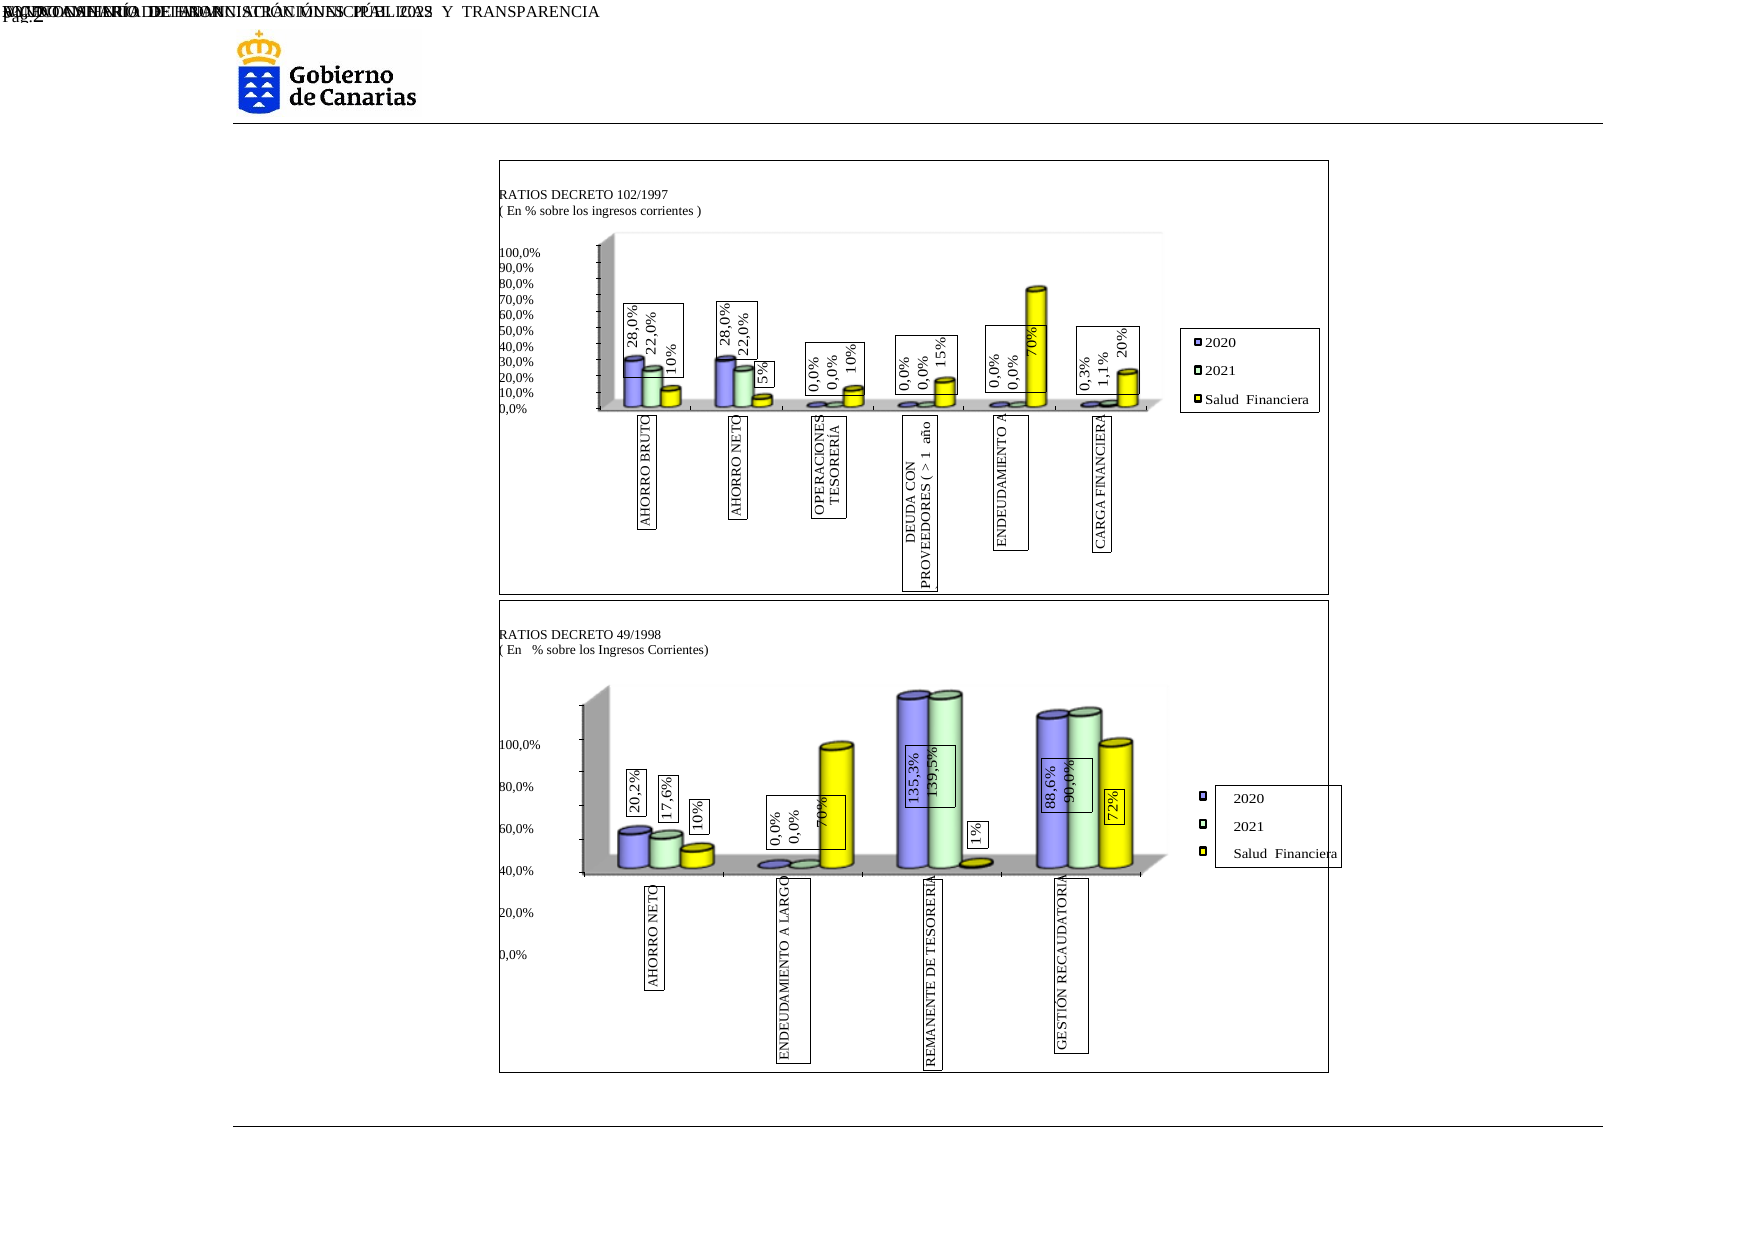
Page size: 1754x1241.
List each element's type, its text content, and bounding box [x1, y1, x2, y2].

text AHORRO NETO [729, 418, 743, 519]
text AHORRO NETO [645, 888, 660, 990]
text 10% [690, 801, 705, 834]
text 135,3% [906, 747, 921, 807]
text 2020 [1205, 334, 1319, 350]
text 2021 [1233, 818, 1341, 834]
text 2021 [1205, 363, 1319, 378]
text Salud Financiera [1233, 846, 1341, 861]
text 0,0% [823, 346, 840, 394]
text 20,2% [627, 771, 642, 816]
text 0,0% [1004, 327, 1021, 392]
text AHORRO BRUTO [638, 417, 652, 529]
text DEUDA CON PROVEEDORES ( > 1 año ) [903, 417, 934, 589]
text 22,0% [642, 325, 659, 377]
text 0,0% [896, 337, 912, 394]
text OPERACIONES TESORERÍA [812, 418, 842, 518]
text 10% [662, 305, 679, 377]
text ENDEUDAMIENTO A LARGO PLAZO [994, 417, 1009, 550]
text ENDEUDAMIENTO A LARGO PLAZO [777, 880, 791, 1063]
text CARGA FINANCIERA [1093, 418, 1108, 552]
text 70% [813, 816, 830, 849]
text 70% [1022, 359, 1039, 392]
text GESTIÓN RECAUDATORIA (CAP. I a I I I) [1055, 880, 1069, 1053]
text 2020 [1233, 791, 1341, 806]
text 0,3% [1077, 328, 1092, 394]
text 5% [755, 363, 770, 387]
text 10% [842, 362, 859, 394]
text 28,0% [717, 313, 733, 358]
text 139,5% [923, 753, 940, 807]
picture [236, 29, 423, 117]
text 0,0% [986, 328, 1002, 392]
text 72% [1105, 791, 1121, 823]
text 0,0% [806, 344, 821, 394]
text 1% [968, 823, 984, 847]
text 28,0% [624, 332, 640, 377]
text 0,0% [767, 797, 783, 849]
text Salud Financiera [1205, 391, 1319, 407]
text 15% [932, 361, 948, 394]
picture [597, 229, 1168, 414]
text 22,0% [734, 303, 751, 358]
text 17,6% [659, 777, 674, 822]
text REMANENTE DE TESORERÍA [924, 881, 938, 1070]
picture [581, 681, 1173, 877]
text 88,6% [1042, 760, 1058, 812]
text 0,0% [914, 339, 931, 394]
text 20% [1113, 361, 1130, 394]
text 90,0% [1060, 766, 1077, 812]
text 0,0% [785, 799, 802, 849]
text 1,1% [1094, 332, 1111, 394]
